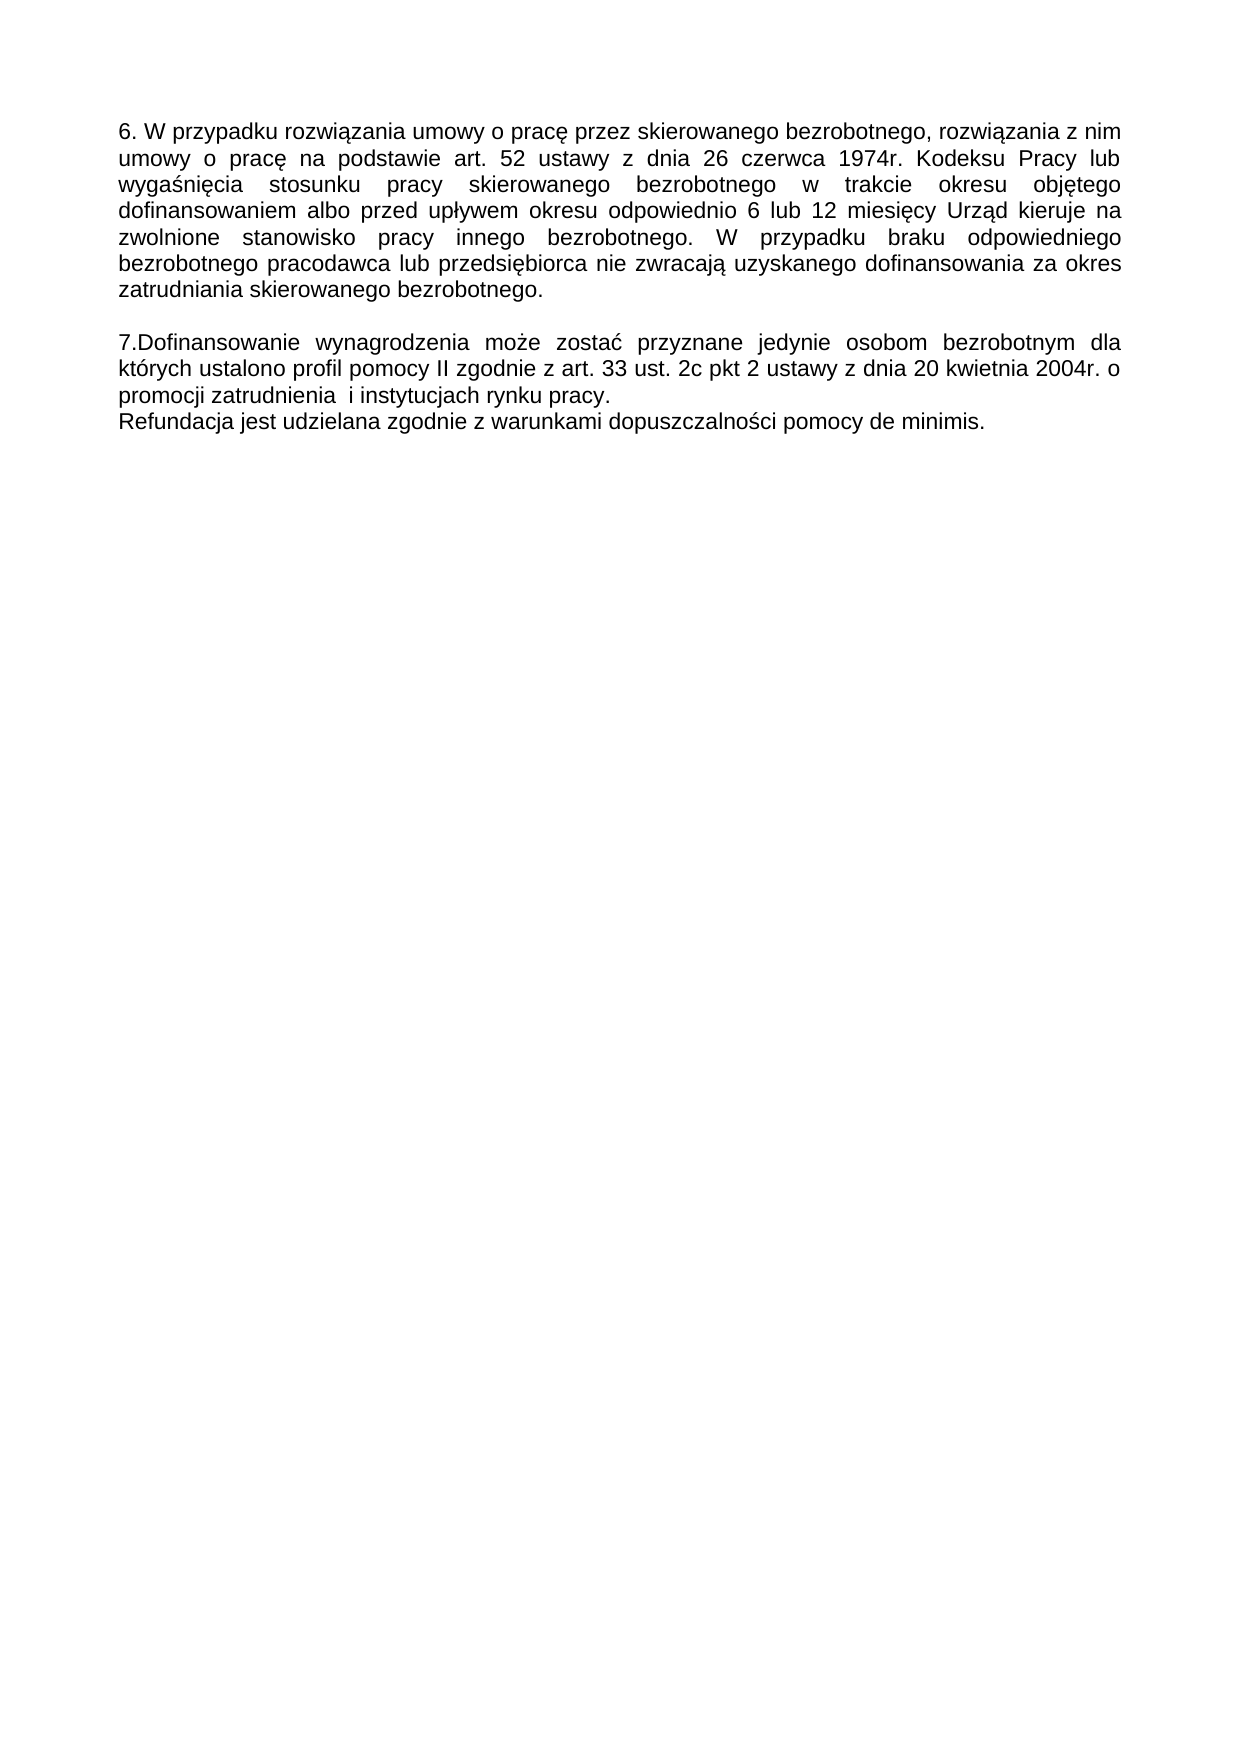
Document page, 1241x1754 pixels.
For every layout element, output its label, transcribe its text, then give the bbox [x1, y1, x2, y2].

text 6. W przypadku rozwiązania umowy o pracę przez skierowanego bezrobotnego, rozwiązania z nim umowy o pracę na podstawie art. 52 ustawy z dnia 26 czerwca 1974r. Kodeksu Pracy lub wygaśnięcia stosunku pracy skierowanego bezrobotnego w trakcie okresu objętego dofinansowaniem albo przed upływem okresu odpowiednio 6 lub 12 miesięcy Urząd kieruje na zwolnione stanowisko pracy innego bezrobotnego. W przypadku braku odpowiedniego bezrobotnego pracodawca lub przedsiębiorca nie zwracają uzyskanego dofinansowania za okres zatrudniania skierowanego bezrobotnego. [118, 118, 1122, 303]
text Refundacja jest udzielana zgodnie z warunkami dopuszczalności pomocy de minimis. [118, 408, 1122, 434]
text 7.Dofinansowanie wynagrodzenia może zostać przyznane jedynie osobom bezrobotnym dla których ustalono profil pomocy II zgodnie z art. 33 ust. 2c pkt 2 ustawy z dnia 20 kwietnia 2004r. o promocji zatrudnienia i instytucjach rynku pracy. [118, 329, 1122, 408]
